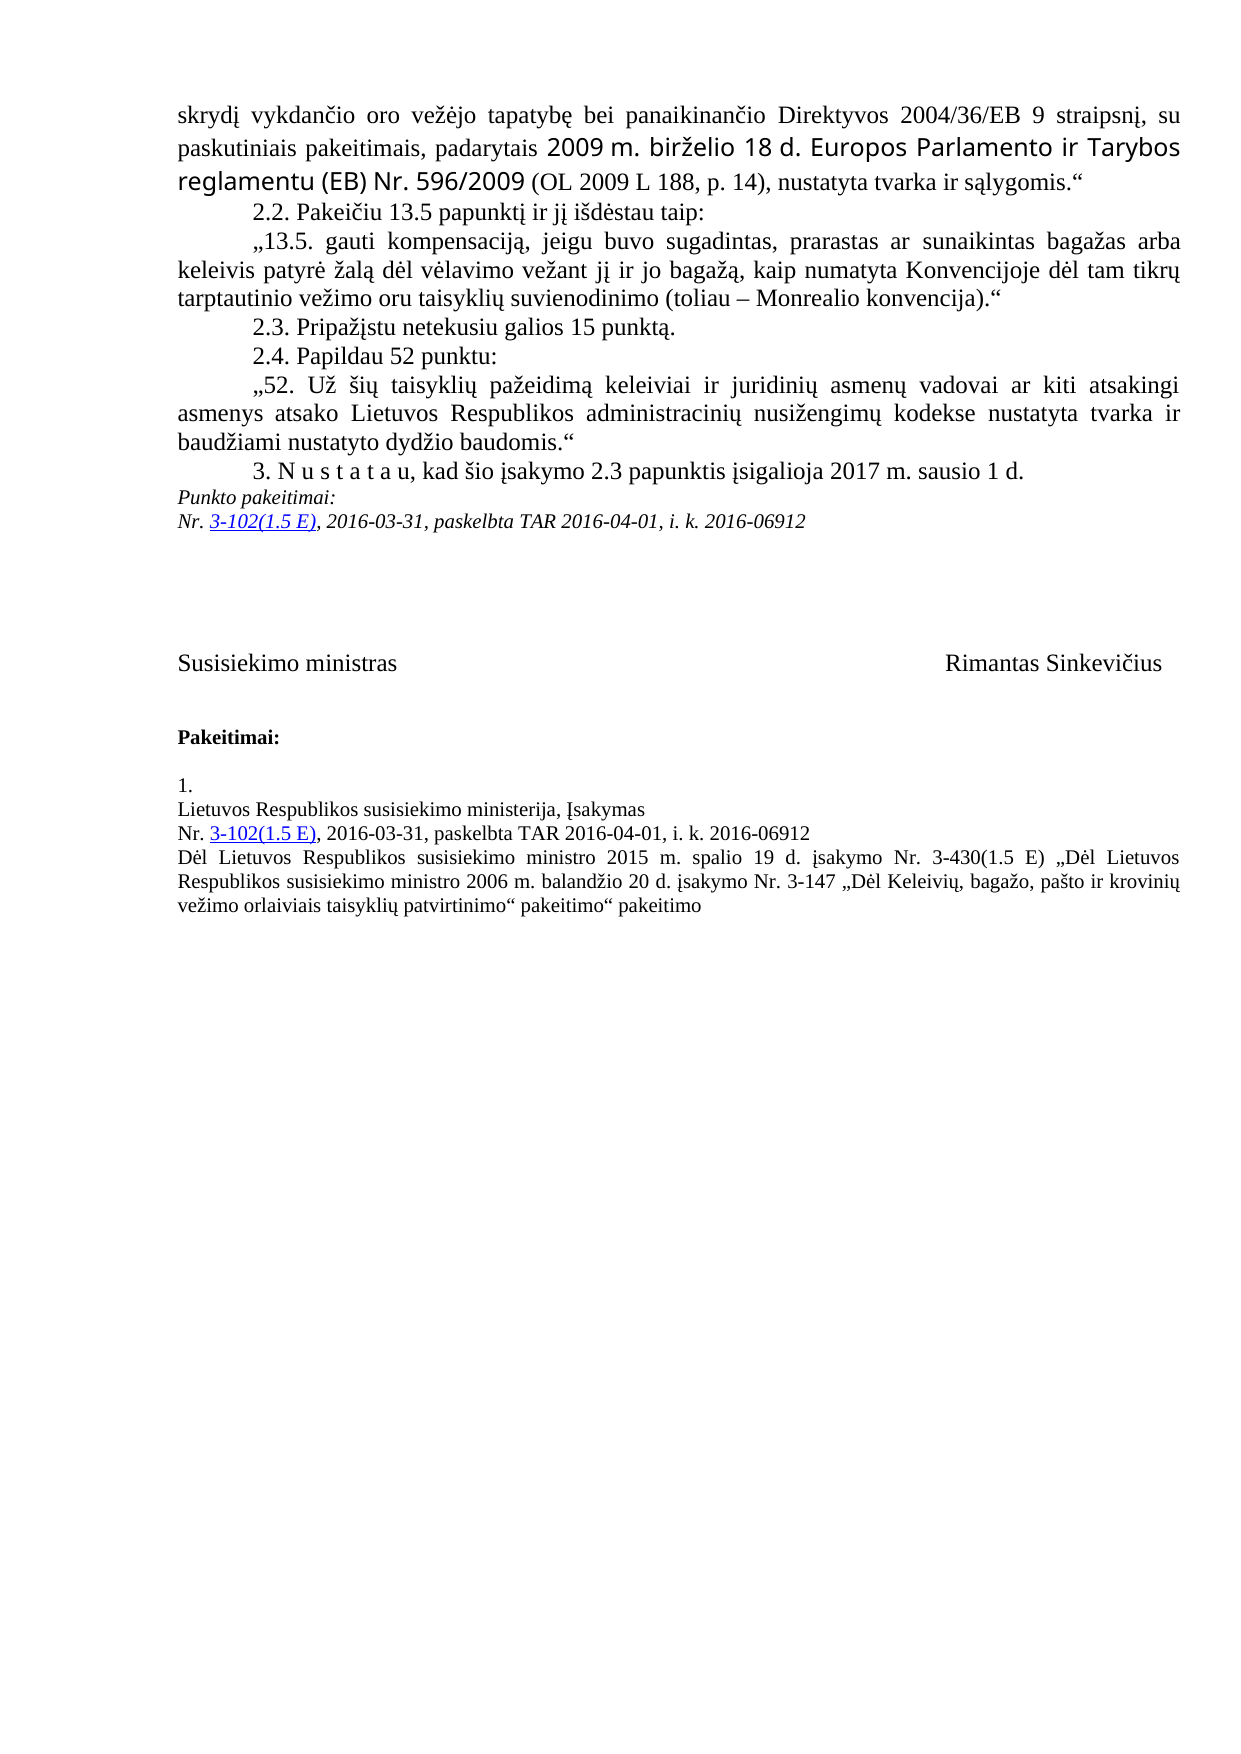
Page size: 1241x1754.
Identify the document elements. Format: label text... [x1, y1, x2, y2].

text Nr. 3-102(1.5 E), 2016-03-31, paskelbta TAR 2016-04-01, i. k. 2016-06912 [177, 509, 1181, 533]
text skrydį vykdančio oro vežėjo tapatybę bei panaikinančio Direktyvos 2004/36/EB 9 straipsnį, su paskutiniais pakeitimais, padarytais 2009 m. birželio 18 d. Europos Parlamento ir Tarybos reglamentu (EB) Nr. 596/2009 (OL 2009 L 188, p. 14), nustatyta tvarka ir sąlygomis.“ [177, 100, 1181, 197]
text Punkto pakeitimai: [177, 485, 1181, 509]
text 1. [177, 773, 1181, 797]
text 2.4. Papildau 52 punktu: [177, 341, 1181, 370]
text 2.3. Pripažįstu netekusiu galios 15 punktą. [177, 312, 1181, 341]
text „52. Už šių taisyklių pažeidimą keleiviai ir juridinių asmenų vadovai ar kiti atsakingi asmenys atsako Lietuvos Respublikos administracinių nusižengimų kodekse nustatyta tvarka ir baudžiami nustatyto dydžio baudomis.“ [177, 370, 1181, 456]
text Lietuvos Respublikos susisiekimo ministerija, Įsakymas [177, 797, 1181, 821]
text Dėl Lietuvos Respublikos susisiekimo ministro 2015 m. spalio 19 d. įsakymo Nr. 3-430(1.5 E) „Dėl Lietuvos Respublikos susisiekimo ministro 2006 m. balandžio 20 d. įsakymo Nr. 3-147 „Dėl Keleivių, bagažo, pašto ir krovinių vežimo orlaiviais taisyklių patvirtinimo“ pakeitimo“ pakeitimo [177, 845, 1181, 917]
text Susisiekimo ministras Rimantas Sinkevičius [177, 648, 1181, 677]
text „13.5. gauti kompensaciją, jeigu buvo sugadintas, prarastas ar sunaikintas bagažas arba keleivis patyrė žalą dėl vėlavimo vežant jį ir jo bagažą, kaip numatyta Konvencijoje dėl tam tikrų tarptautinio vežimo oru taisyklių suvienodinimo (toliau – Monrealio konvencija).“ [177, 226, 1181, 312]
text 2.2. Pakeičiu 13.5 papunktį ir jį išdėstau taip: [177, 197, 1181, 226]
text 3. N u s t a t a u, kad šio įsakymo 2.3 papunktis įsigalioja 2017 m. sausio 1 d. [177, 456, 1181, 485]
text Nr. 3-102(1.5 E), 2016-03-31, paskelbta TAR 2016-04-01, i. k. 2016-06912 [177, 821, 1181, 845]
text Pakeitimai: [177, 725, 1181, 749]
